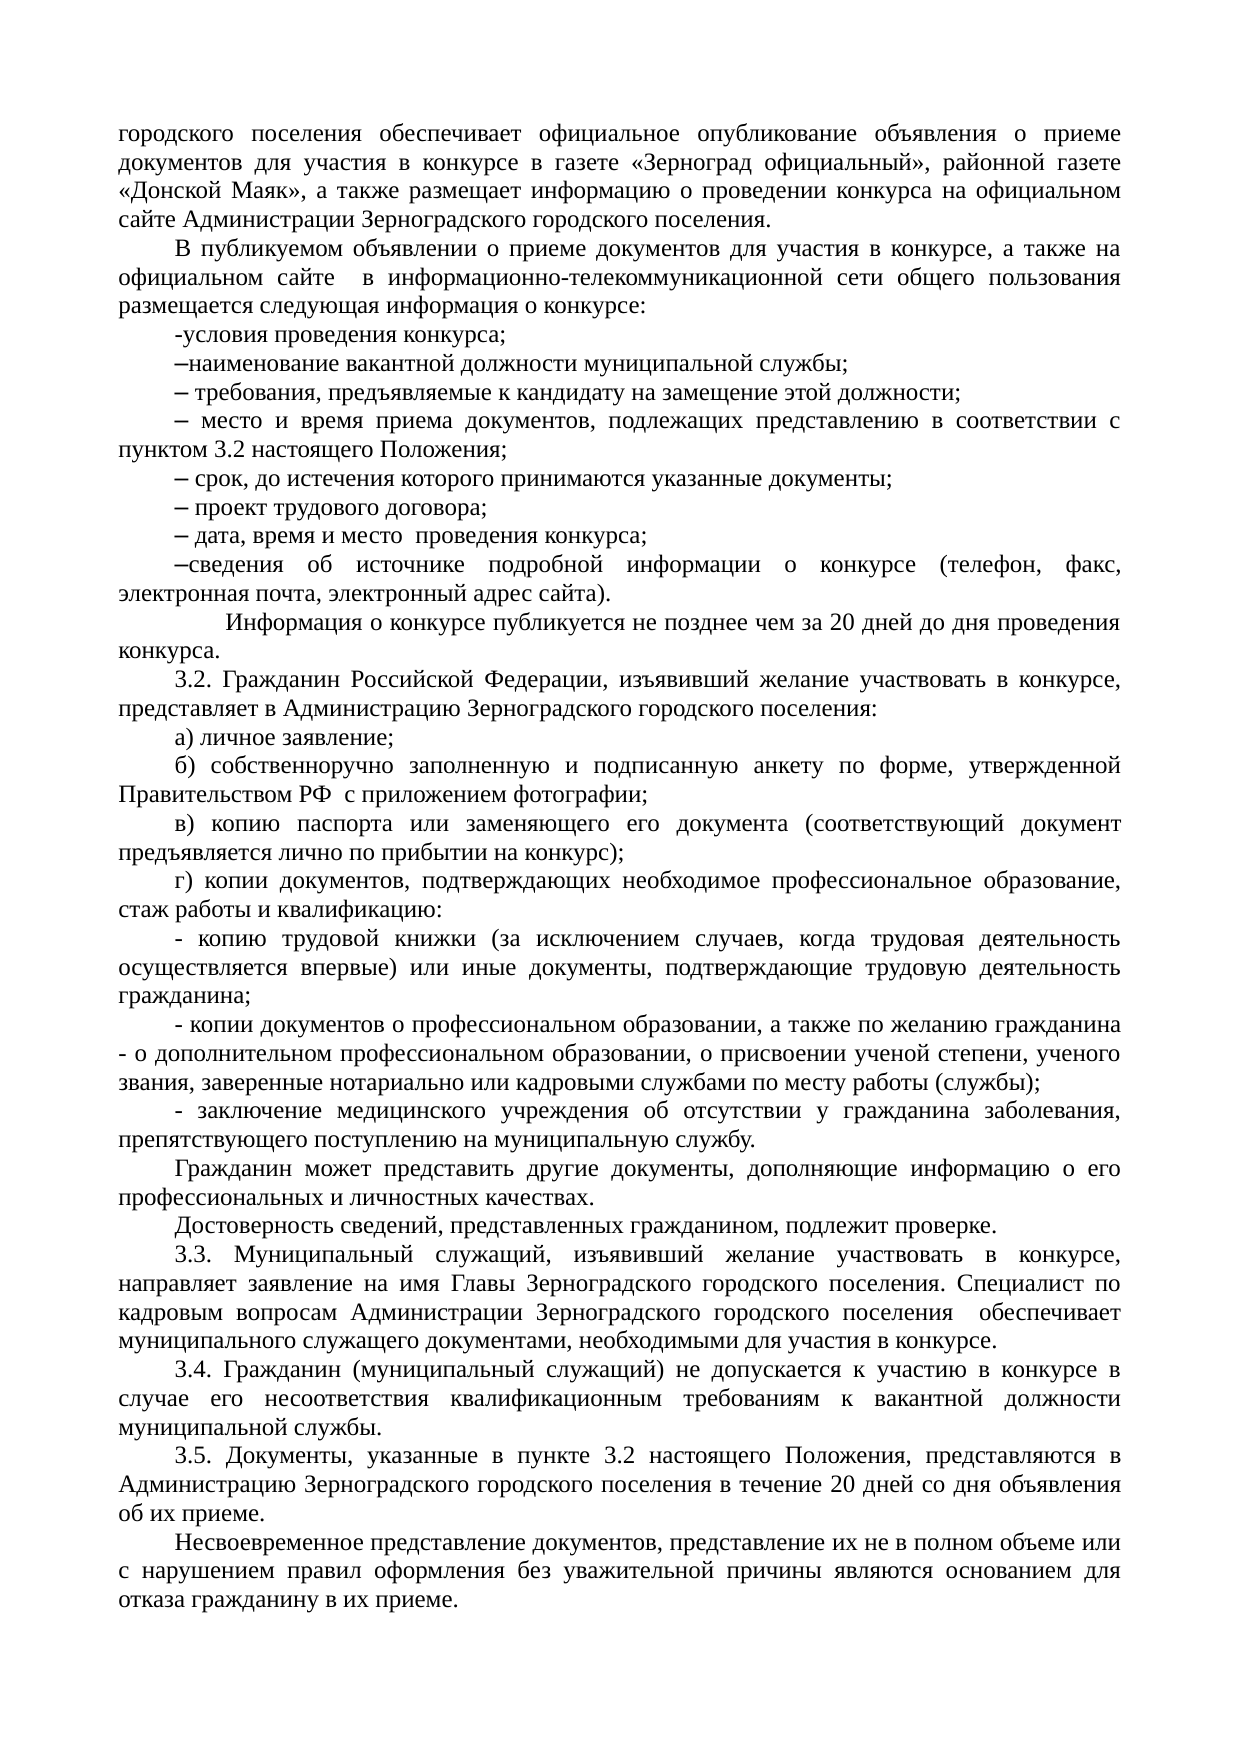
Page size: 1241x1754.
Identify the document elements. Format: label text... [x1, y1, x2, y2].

text а) личное заявление; [118, 722, 1122, 751]
list проект трудового договора; [118, 492, 1122, 521]
text Несвоевременное представление документов, представление их не в полном объеме или с нарушением правил оформления без уважительной причины являются основанием для отказа гражданину в их приеме. [118, 1527, 1122, 1613]
text - заключение медицинского учреждения об отсутствии у гражданина заболевания, препятствующего поступлению на муниципальную службу. [118, 1096, 1122, 1153]
text б) собственноручно заполненную и подписанную анкету по форме, утвержденной Правительством РФ с приложением фотографии; [118, 751, 1122, 808]
text 3.4. Гражданин (муниципальный служащий) не допускается к участию в конкурсе в случае его несоответствия квалификационным требованиям к вакантной должности муниципальной службы. [118, 1354, 1122, 1441]
text Гражданин может представить другие документы, дополняющие информацию о его профессиональных и личностных качествах. [118, 1153, 1122, 1211]
text 3.3. Муниципальный служащий, изъявивший желание участвовать в конкурсе, направляет заявление на имя Главы Зерноградского городского поселения. Специалист по кадровым вопросам Администрации Зерноградского городского поселения обеспечивает муниципального служащего документами, необходимыми для участия в конкурсе. [118, 1239, 1122, 1354]
list место и время приема документов, подлежащих представлению в соответствии с пунктом 3.2 настоящего Положения; [118, 406, 1122, 463]
text г) копии документов, подтверждающих необходимое профессиональное образование, стаж работы и квалификацию: [118, 866, 1122, 923]
list требования, предъявляемые к кандидату на замещение этой должности; [118, 377, 1122, 406]
text в) копию паспорта или заменяющего его документа (соответствующий документ предъявляется лично по прибытии на конкурс); [118, 808, 1122, 866]
text Информация о конкурсе публикуется не позднее чем за 20 дней до дня проведения конкурса. [118, 607, 1122, 664]
text В публикуемом объявлении о приеме документов для участия в конкурсе, а также на официальном сайте в информационно-телекоммуникационной сети общего пользования размещается следующая информация о конкурсе: [118, 233, 1122, 319]
text 3.2. Гражданин Российской Федерации, изъявивший желание участвовать в конкурсе, представляет в Администрацию Зерноградского городского поселения: [118, 664, 1122, 722]
text Достоверность сведений, представленных гражданином, подлежит проверке. [118, 1211, 1122, 1239]
text -условия проведения конкурса; [118, 319, 1122, 348]
text городского поселения обеспечивает официальное опубликование объявления о приеме документов для участия в конкурсе в газете «Зерноград официальный», районной газете «Донской Маяк», а также размещает информацию о проведении конкурса на официальном сайте Администрации Зерноградского городского поселения. [118, 118, 1122, 233]
list дата, время и место проведения конкурса; [118, 521, 1122, 549]
text - копию трудовой книжки (за исключением случаев, когда трудовая деятельность осуществляется впервые) или иные документы, подтверждающие трудовую деятельность гражданина; [118, 923, 1122, 1009]
list срок, до истечения которого принимаются указанные документы; [118, 463, 1122, 492]
list наименование вакантной должности муниципальной службы; [118, 348, 1122, 377]
list сведения об источнике подробной информации о конкурсе (телефон, факс, электронная почта, электронный адрес сайта). [118, 549, 1122, 607]
text - копии документов о профессиональном образовании, а также по желанию гражданина - о дополнительном профессиональном образовании, о присвоении ученой степени, ученого звания, заверенные нотариально или кадровыми службами по месту работы (службы); [118, 1009, 1122, 1096]
text 3.5. Документы, указанные в пункте 3.2 настоящего Положения, представляются в Администрацию Зерноградского городского поселения в течение 20 дней со дня объявления об их приеме. [118, 1441, 1122, 1527]
